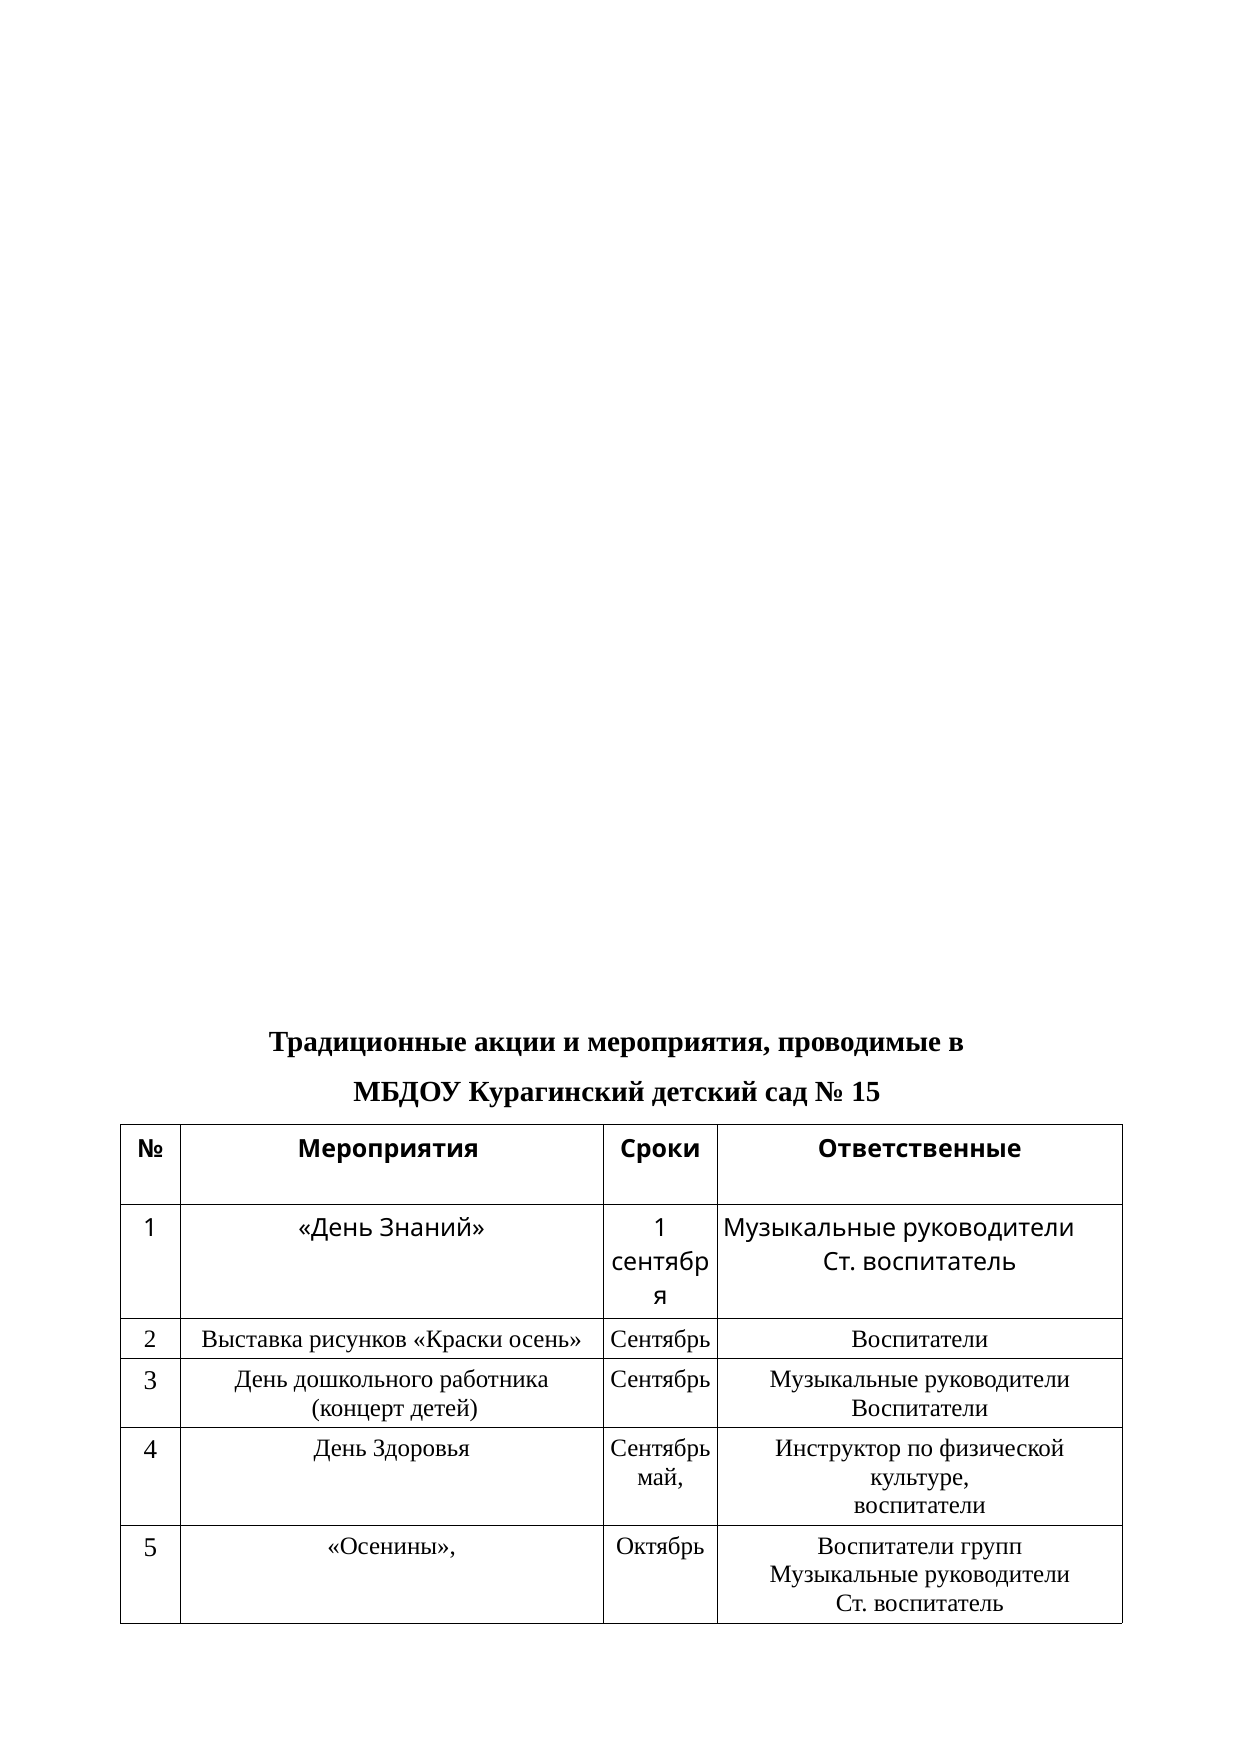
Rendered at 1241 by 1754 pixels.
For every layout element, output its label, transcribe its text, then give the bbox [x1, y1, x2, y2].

table_header № [121, 1125, 180, 1204]
table_cell 3 [121, 1359, 180, 1427]
table_cell Сентябрь [604, 1319, 717, 1358]
table_cell 5 [121, 1526, 180, 1623]
table_cell Сентябрь [604, 1359, 717, 1427]
table_cell «Осенины», [181, 1526, 603, 1623]
table_cell День Здоровья [181, 1428, 603, 1525]
table_header Мероприятия [181, 1125, 603, 1204]
text МБДОУ Курагинский детский сад № 15 [118, 1074, 1122, 1108]
table_cell 2 [121, 1319, 180, 1358]
table_cell Музыкальные руководители Ст. воспитатель [718, 1205, 1122, 1318]
table_cell Музыкальные руководители Воспитатели [718, 1359, 1122, 1427]
table_cell Воспитатели групп Музыкальные руководители Ст. воспитатель [718, 1526, 1122, 1623]
table_header Сроки [604, 1125, 717, 1204]
text Традиционные акции и мероприятия, проводимые в [118, 1024, 1122, 1057]
table_cell Воспитатели [718, 1319, 1122, 1358]
table_cell Сентябрьмай, [604, 1428, 717, 1525]
table_header Ответственные [718, 1125, 1122, 1204]
table_cell 4 [121, 1428, 180, 1525]
table_cell 1 [121, 1205, 180, 1318]
table_cell Выставка рисунков «Краски осень» [181, 1319, 603, 1358]
table_cell Инструктор по физической культуре, воспитатели [718, 1428, 1122, 1525]
table_cell Октябрь [604, 1526, 717, 1623]
table_cell 1 сентября [604, 1205, 717, 1318]
table_cell День дошкольного работника (концерт детей) [181, 1359, 603, 1427]
table_cell «День Знаний» [181, 1205, 603, 1318]
